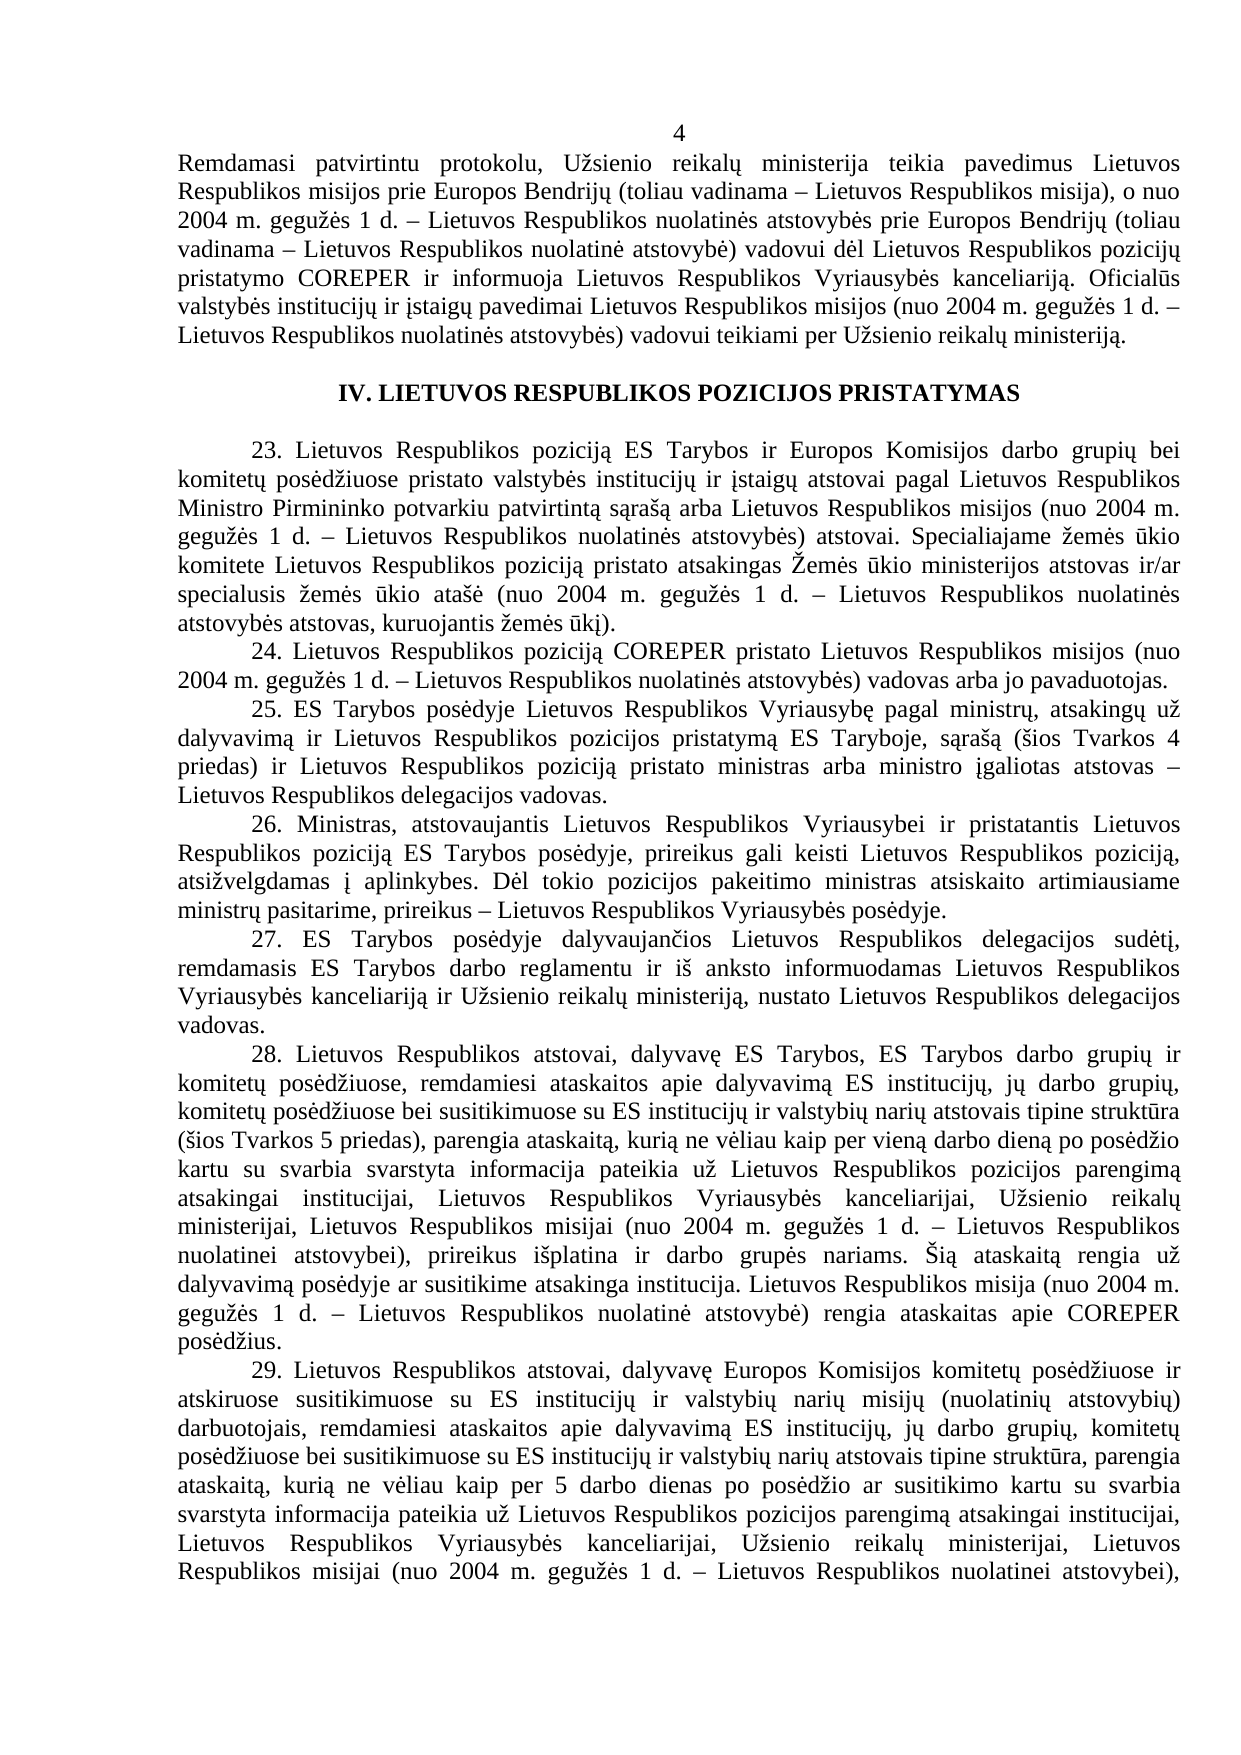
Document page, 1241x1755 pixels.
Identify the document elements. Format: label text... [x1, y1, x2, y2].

text 29. Lietuvos Respublikos atstovai, dalyvavę Europos Komisijos komitetų posėdžiuose ir atskiruose susitikimuose su ES institucijų ir valstybių narių misijų (nuolatinių atstovybių) darbuotojais, remdamiesi ataskaitos apie dalyvavimą ES institucijų, jų darbo grupių, komitetų posėdžiuose bei susitikimuose su ES institucijų ir valstybių narių atstovais tipine struktūra, parengia ataskaitą, kurią ne vėliau kaip per 5 darbo dienas po posėdžio ar susitikimo kartu su svarbia svarstyta informacija pateikia už Lietuvos Respublikos pozicijos parengimą atsakingai institucijai, Lietuvos Respublikos Vyriausybės kanceliarijai, Užsienio reikalų ministerijai, Lietuvos Respublikos misijai (nuo 2004 m. gegužės 1 d. – Lietuvos Respublikos nuolatinei atstovybei), [177, 1355, 1181, 1585]
text 26. Ministras, atstovaujantis Lietuvos Respublikos Vyriausybei ir pristatantis Lietuvos Respublikos poziciją ES Tarybos posėdyje, prireikus gali keisti Lietuvos Respublikos poziciją, atsižvelgdamas į aplinkybes. Dėl tokio pozicijos pakeitimo ministras atsiskaito artimiausiame ministrų pasitarime, prireikus – Lietuvos Respublikos Vyriausybės posėdyje. [177, 809, 1181, 924]
text 27. ES Tarybos posėdyje dalyvaujančios Lietuvos Respublikos delegacijos sudėtį, remdamasis ES Tarybos darbo reglamentu ir iš anksto informuodamas Lietuvos Respublikos Vyriausybės kanceliariją ir Užsienio reikalų ministeriją, nustato Lietuvos Respublikos delegacijos vadovas. [177, 924, 1181, 1039]
text 24. Lietuvos Respublikos poziciją COREPER pristato Lietuvos Respublikos misijos (nuo 2004 m. gegužės 1 d. – Lietuvos Respublikos nuolatinės atstovybės) vadovas arba jo pavaduotojas. [177, 636, 1181, 694]
text Remdamasi patvirtintu protokolu, Užsienio reikalų ministerija teikia pavedimus Lietuvos Respublikos misijos prie Europos Bendrijų (toliau vadinama – Lietuvos Respublikos misija), o nuo 2004 m. gegužės 1 d. – Lietuvos Respublikos nuolatinės atstovybės prie Europos Bendrijų (toliau vadinama – Lietuvos Respublikos nuolatinė atstovybė) vadovui dėl Lietuvos Respublikos pozicijų pristatymo COREPER ir informuoja Lietuvos Respublikos Vyriausybės kanceliariją. Oficialūs valstybės institucijų ir įstaigų pavedimai Lietuvos Respublikos misijos (nuo 2004 m. gegužės 1 d. – Lietuvos Respublikos nuolatinės atstovybės) vadovui teikiami per Užsienio reikalų ministeriją. [177, 148, 1181, 349]
text 28. Lietuvos Respublikos atstovai, dalyvavę ES Tarybos, ES Tarybos darbo grupių ir komitetų posėdžiuose, remdamiesi ataskaitos apie dalyvavimą ES institucijų, jų darbo grupių, komitetų posėdžiuose bei susitikimuose su ES institucijų ir valstybių narių atstovais tipine struktūra (šios Tvarkos 5 priedas), parengia ataskaitą, kurią ne vėliau kaip per vieną darbo dieną po posėdžio kartu su svarbia svarstyta informacija pateikia už Lietuvos Respublikos pozicijos parengimą atsakingai institucijai, Lietuvos Respublikos Vyriausybės kanceliarijai, Užsienio reikalų ministerijai, Lietuvos Respublikos misijai (nuo 2004 m. gegužės 1 d. – Lietuvos Respublikos nuolatinei atstovybei), prireikus išplatina ir darbo grupės nariams. Šią ataskaitą rengia už dalyvavimą posėdyje ar susitikime atsakinga institucija. Lietuvos Respublikos misija (nuo 2004 m. gegužės 1 d. – Lietuvos Respublikos nuolatinė atstovybė) rengia ataskaitas apie COREPER posėdžius. [177, 1039, 1181, 1355]
text 25. ES Tarybos posėdyje Lietuvos Respublikos Vyriausybę pagal ministrų, atsakingų už dalyvavimą ir Lietuvos Respublikos pozicijos pristatymą ES Taryboje, sąrašą (šios Tvarkos 4 priedas) ir Lietuvos Respublikos poziciją pristato ministras arba ministro įgaliotas atstovas – Lietuvos Respublikos delegacijos vadovas. [177, 694, 1181, 809]
text 23. Lietuvos Respublikos poziciją ES Tarybos ir Europos Komisijos darbo grupių bei komitetų posėdžiuose pristato valstybės institucijų ir įstaigų atstovai pagal Lietuvos Respublikos Ministro Pirmininko potvarkiu patvirtintą sąrašą arba Lietuvos Respublikos misijos (nuo 2004 m. gegužės 1 d. – Lietuvos Respublikos nuolatinės atstovybės) atstovai. Specialiajame žemės ūkio komitete Lietuvos Respublikos poziciją pristato atsakingas Žemės ūkio ministerijos atstovas ir/ar specialusis žemės ūkio atašė (nuo 2004 m. gegužės 1 d. – Lietuvos Respublikos nuolatinės atstovybės atstovas, kuruojantis žemės ūkį). [177, 435, 1181, 636]
text IV. LIETUVOS RESPUBLIKOS POZICIJOS PRISTATYMAS [177, 378, 1181, 406]
